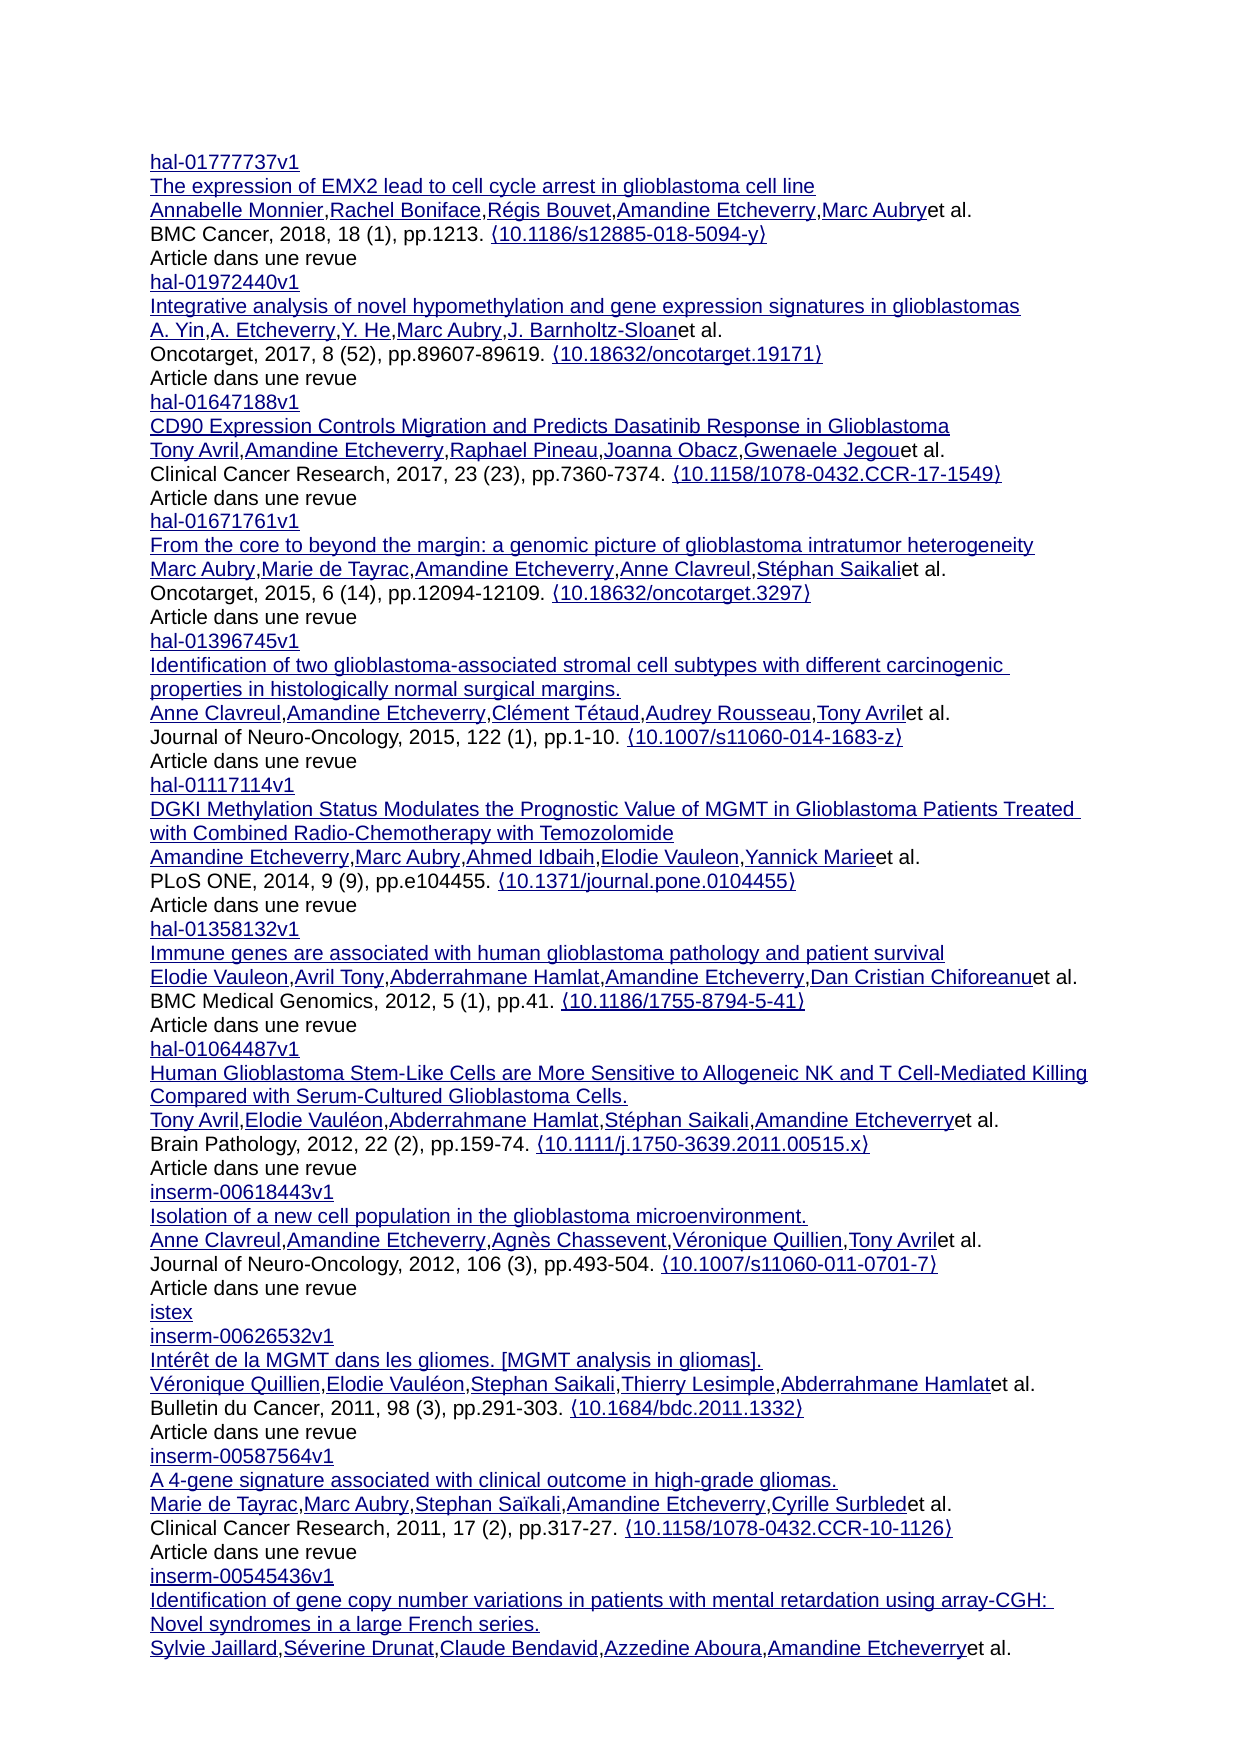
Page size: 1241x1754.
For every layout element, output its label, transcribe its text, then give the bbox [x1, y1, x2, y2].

table_cell A 4-gene signature associated with clinical outcome in high-grade gliomas. Marie de Tayrac,Marc Aubry,Stephan Saïkali,Amandine Etcheverry,Cyrille Surbledet al. Clinical Cancer Research, 2011, 17 (2), pp.317-27. ⟨10.1158/1078-0432.CCR-10-1126⟩ Article dans une revue inserm-00545436v1 [150, 1468, 1090, 1587]
table_cell CD90 Expression Controls Migration and Predicts Dasatinib Response in Glioblastoma Tony Avril,Amandine Etcheverry,Raphael Pineau,Joanna Obacz,Gwenaele Jegouet al. Clinical Cancer Research, 2017, 23 (23), pp.7360-7374. ⟨10.1158/1078-0432.CCR-17-1549⟩ Article dans une revue hal-01671761v1 [150, 414, 1090, 533]
table_cell Isolation of a new cell population in the glioblastoma microenvironment. Anne Clavreul,Amandine Etcheverry,Agnès Chassevent,Véronique Quillien,Tony Avrilet al. Journal of Neuro-Oncology, 2012, 106 (3), pp.493-504. ⟨10.1007/s11060-011-0701-7⟩ Article dans une revue istex inserm-00626532v1 [150, 1204, 1090, 1348]
table_cell Immune genes are associated with human glioblastoma pathology and patient survival Elodie Vauleon,Avril Tony,Abderrahmane Hamlat,Amandine Etcheverry,Dan Cristian Chiforeanuet al. BMC Medical Genomics, 2012, 5 (1), pp.41. ⟨10.1186/1755-8794-5-41⟩ Article dans une revue hal-01064487v1 [150, 941, 1090, 1060]
table_cell Human Glioblastoma Stem-Like Cells are More Sensitive to Allogeneic NK and T Cell-Mediated Killing Compared with Serum-Cultured Glioblastoma Cells. Tony Avril,Elodie Vauléon,Abderrahmane Hamlat,Stéphan Saikali,Amandine Etcheverryet al. Brain Pathology, 2012, 22 (2), pp.159-74. ⟨10.1111/j.1750-3639.2011.00515.x⟩ Article dans une revue inserm-00618443v1 [150, 1060, 1090, 1204]
table_cell From the core to beyond the margin: a genomic picture of glioblastoma intratumor heterogeneity Marc Aubry,Marie de Tayrac,Amandine Etcheverry,Anne Clavreul,Stéphan Saikaliet al. Oncotarget, 2015, 6 (14), pp.12094-12109. ⟨10.18632/oncotarget.3297⟩ Article dans une revue hal-01396745v1 [150, 533, 1090, 653]
table_cell Identification of gene copy number variations in patients with mental retardation using array-CGH: Novel syndromes in a large French series. Sylvie Jaillard,Séverine Drunat,Claude Bendavid,Azzedine Aboura,Amandine Etcheverryet al. [150, 1588, 1090, 1659]
table_cell hal-01777737v1 [150, 150, 1090, 174]
table_cell DGKI Methylation Status Modulates the Prognostic Value of MGMT in Glioblastoma Patients Treated with Combined Radio-Chemotherapy with Temozolomide Amandine Etcheverry,Marc Aubry,Ahmed Idbaih,Elodie Vauleon,Yannick Marieet al. PLoS ONE, 2014, 9 (9), pp.e104455. ⟨10.1371/journal.pone.0104455⟩ Article dans une revue hal-01358132v1 [150, 797, 1090, 941]
table_cell Integrative analysis of novel hypomethylation and gene expression signatures in glioblastomas A. Yin,A. Etcheverry,Y. He,Marc Aubry,J. Barnholtz-Sloanet al. Oncotarget, 2017, 8 (52), pp.89607-89619. ⟨10.18632/oncotarget.19171⟩ Article dans une revue hal-01647188v1 [150, 294, 1090, 413]
table_cell Intérêt de la MGMT dans les gliomes. [MGMT analysis in gliomas]. Véronique Quillien,Elodie Vauléon,Stephan Saikali,Thierry Lesimple,Abderrahmane Hamlatet al. Bulletin du Cancer, 2011, 98 (3), pp.291-303. ⟨10.1684/bdc.2011.1332⟩ Article dans une revue inserm-00587564v1 [150, 1348, 1090, 1468]
table_cell Identification of two glioblastoma-associated stromal cell subtypes with different carcinogenic properties in histologically normal surgical margins. Anne Clavreul,Amandine Etcheverry,Clément Tétaud,Audrey Rousseau,Tony Avrilet al. Journal of Neuro-Oncology, 2015, 122 (1), pp.1-10. ⟨10.1007/s11060-014-1683-z⟩ Article dans une revue hal-01117114v1 [150, 653, 1090, 797]
table_cell The expression of EMX2 lead to cell cycle arrest in glioblastoma cell line Annabelle Monnier,Rachel Boniface,Régis Bouvet,Amandine Etcheverry,Marc Aubryet al. BMC Cancer, 2018, 18 (1), pp.1213. ⟨10.1186/s12885-018-5094-y⟩ Article dans une revue hal-01972440v1 [150, 174, 1090, 294]
